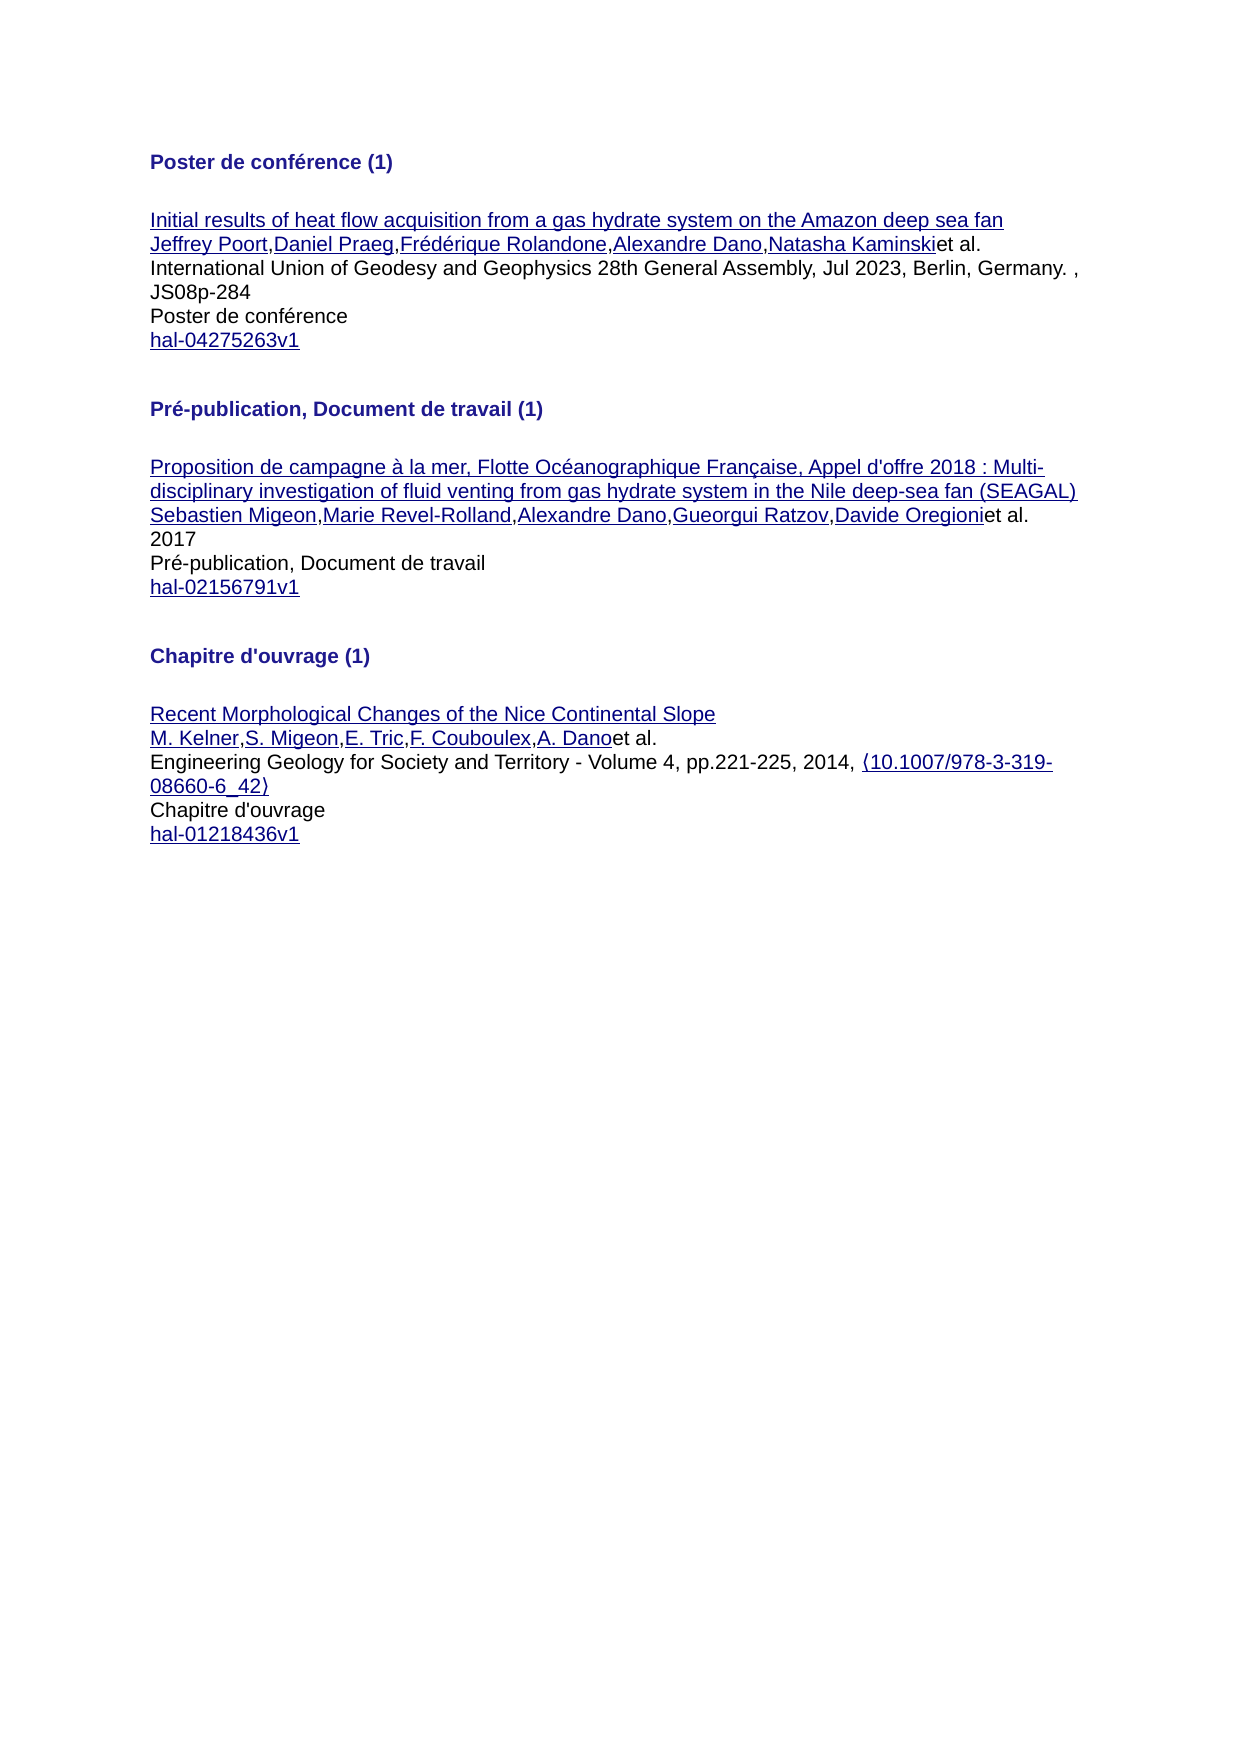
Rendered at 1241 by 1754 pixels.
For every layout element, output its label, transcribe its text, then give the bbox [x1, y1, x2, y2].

subtitle Chapitre d'ouvrage (1) [150, 644, 1090, 668]
table_header Proposition de campagne à la mer, Flotte Océanographique Française, Appel d'offre 2018 : Multi-disciplinary investigation of fluid venting from gas hydrate system in the Nile deep-sea fan (SEAGAL) Sebastien Migeon,Marie Revel-Rolland,Alexandre Dano,Gueorgui Ratzov,Davide Oregioniet al. 2017 Pré-publication, Document de travail hal-02156791v1 [150, 455, 1090, 599]
subtitle Poster de conférence (1) [150, 150, 1090, 174]
table_header Recent Morphological Changes of the Nice Continental Slope M. Kelner,S. Migeon,E. Tric,F. Couboulex,A. Danoet al. Engineering Geology for Society and Territory - Volume 4, pp.221-225, 2014, ⟨10.1007/978-3-319-08660-6_42⟩ Chapitre d'ouvrage hal-01218436v1 [150, 702, 1090, 846]
subtitle Pré-publication, Document de travail (1) [150, 397, 1090, 421]
table_header Initial results of heat flow acquisition from a gas hydrate system on the Amazon deep sea fan Jeffrey Poort,Daniel Praeg,Frédérique Rolandone,Alexandre Dano,Natasha Kaminskiet al. International Union of Geodesy and Geophysics 28th General Assembly, Jul 2023, Berlin, Germany. , JS08p-284 Poster de conférence hal-04275263v1 [150, 208, 1090, 352]
